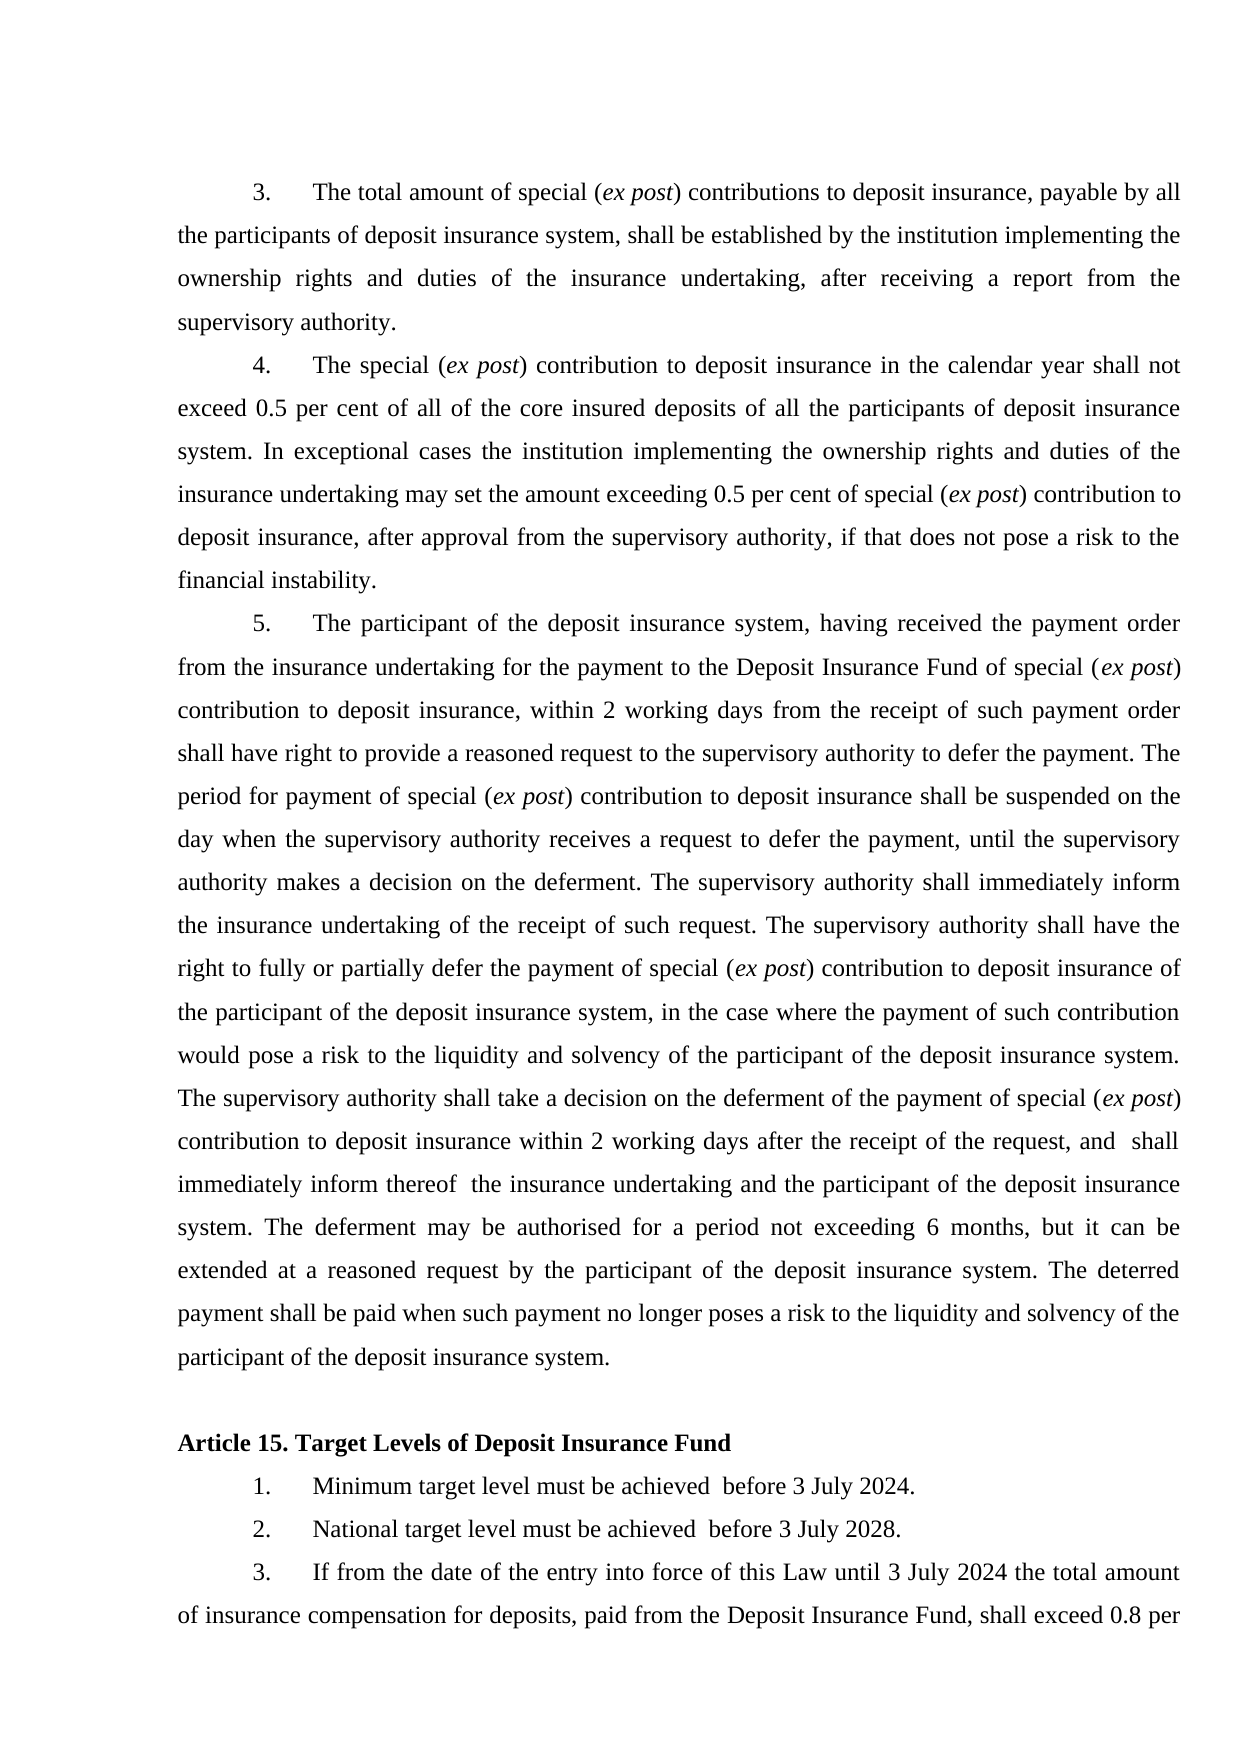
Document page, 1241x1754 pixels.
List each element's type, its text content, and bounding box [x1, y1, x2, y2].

text 3. The total amount of special (ex post) contributions to deposit insurance, payable by all the participants of deposit insurance system, shall be established by the institution implementing the ownership rights and duties of the insurance undertaking, after receiving a report from the supervisory authority. [177, 177, 1181, 335]
text 3. If from the date of the entry into force of this Law until 3 July 2024 the total amount of insurance compensation for deposits, paid from the Deposit Insurance Fund, shall exceed 0.8 per [177, 1557, 1181, 1629]
text 5. The participant of the deposit insurance system, having received the payment order from the insurance undertaking for the payment to the Deposit Insurance Fund of special (ex post) contribution to deposit insurance, within 2 working days from the receipt of such payment order shall have right to provide a reasoned request to the supervisory authority to defer the payment. The period for payment of special (ex post) contribution to deposit insurance shall be suspended on the day when the supervisory authority receives a request to defer the payment, until the supervisory authority makes a decision on the deferment. The supervisory authority shall immediately inform the insurance undertaking of the receipt of such request. The supervisory authority shall have the right to fully or partially defer the payment of special (ex post) contribution to deposit insurance of the participant of the deposit insurance system, in the case where the payment of such contribution would pose a risk to the liquidity and solvency of the participant of the deposit insurance system. The supervisory authority shall take a decision on the deferment of the payment of special (ex post) contribution to deposit insurance within 2 working days after the receipt of the request, and shall immediately inform thereof the insurance undertaking and the participant of the deposit insurance system. The deferment may be authorised for a period not exceeding 6 months, but it can be extended at a reasoned request by the participant of the deposit insurance system. The deterred payment shall be paid when such payment no longer poses a risk to the liquidity and solvency of the participant of the deposit insurance system. [177, 608, 1181, 1370]
text 2. National target level must be achieved before 3 July 2028. [177, 1514, 1181, 1543]
text Article 15. Target Levels of Deposit Insurance Fund [177, 1428, 1181, 1457]
text 1. Minimum target level must be achieved before 3 July 2024. [177, 1471, 1181, 1500]
text 4. The special (ex post) contribution to deposit insurance in the calendar year shall not exceed 0.5 per cent of all of the core insured deposits of all the participants of deposit insurance system. In exceptional cases the institution implementing the ownership rights and duties of the insurance undertaking may set the amount exceeding 0.5 per cent of special (ex post) contribution to deposit insurance, after approval from the supervisory authority, if that does not pose a risk to the financial instability. [177, 350, 1181, 594]
